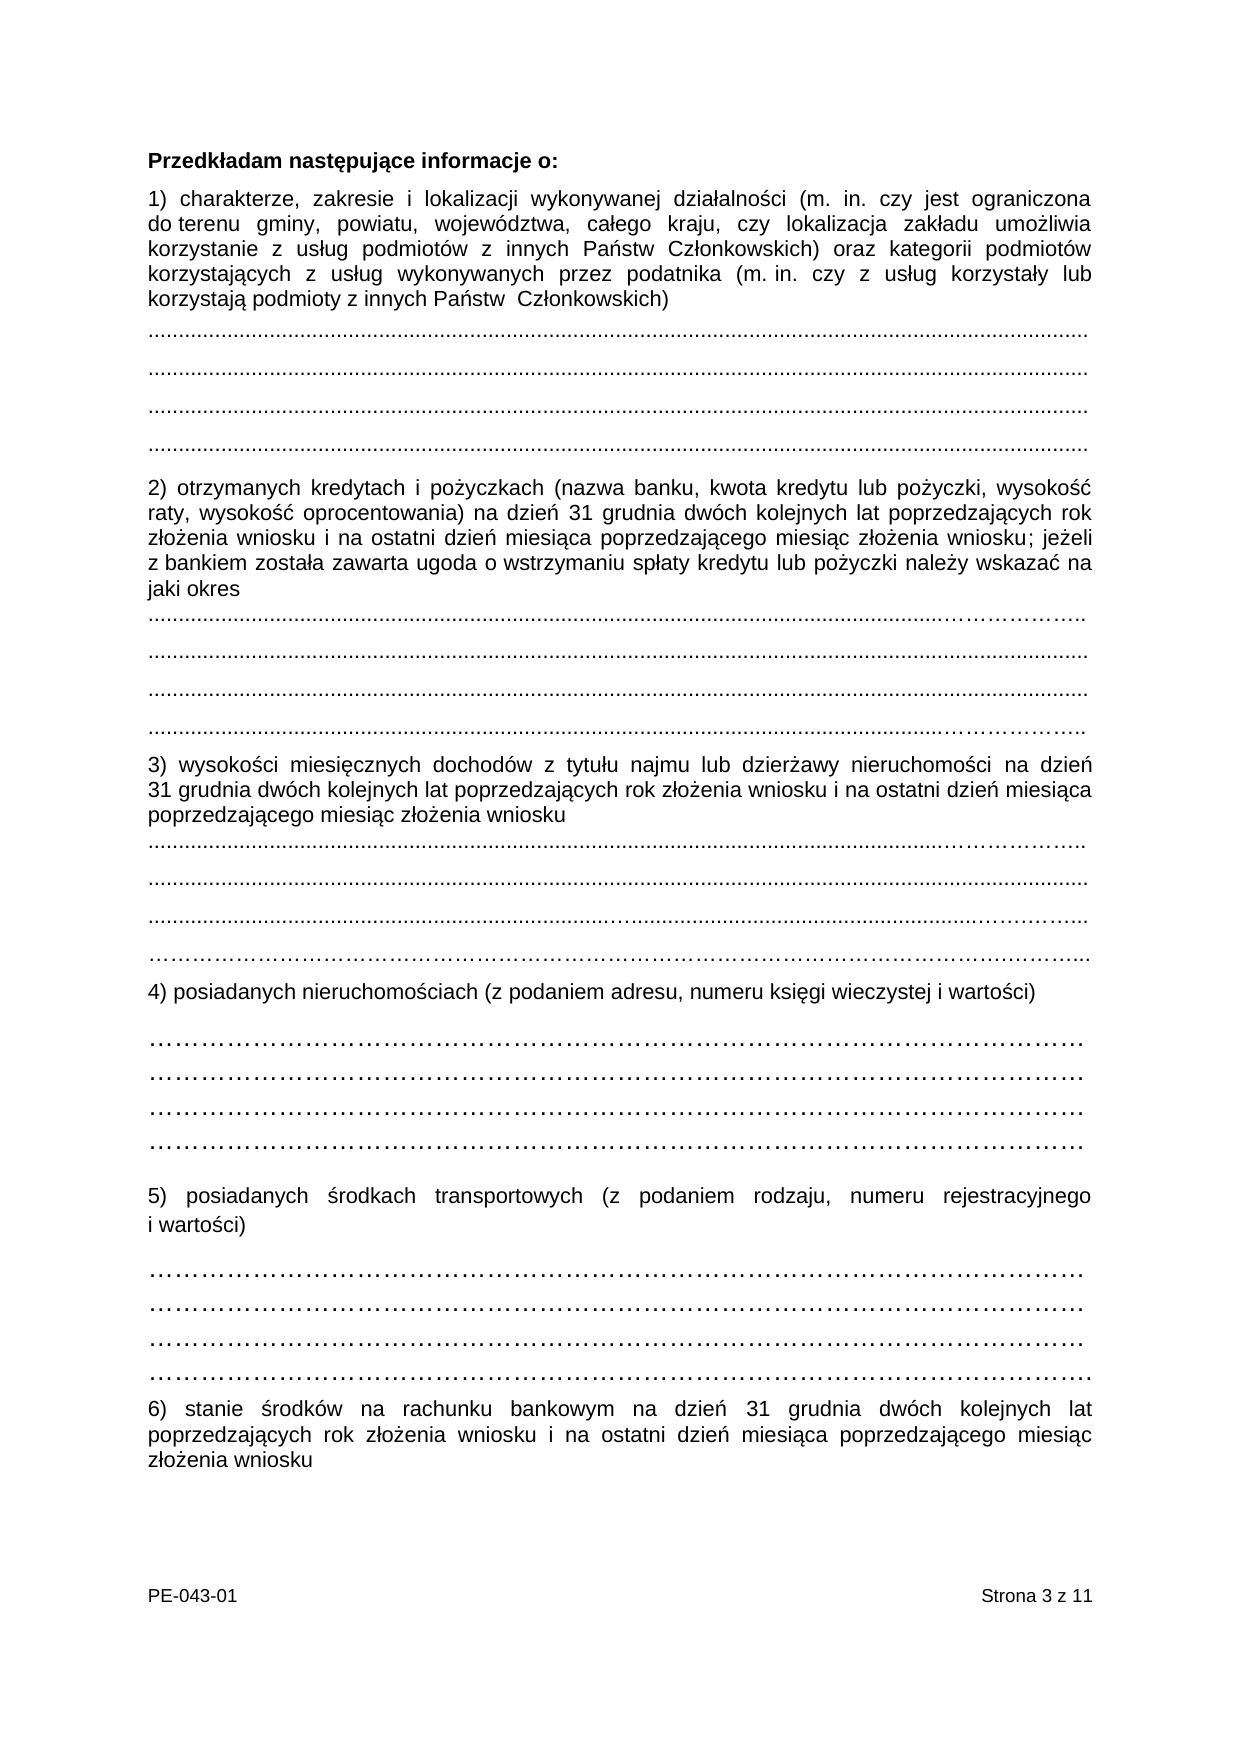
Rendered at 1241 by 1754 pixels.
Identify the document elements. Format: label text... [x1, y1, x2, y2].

text 6) stanie środków na rachunku bankowym na dzień 31 grudnia dwóch kolejnych lat poprzedzających rok złożenia wniosku i na ostatni dzień miesiąca poprzedzającego miesiąc złożenia wniosku [148, 1396, 1093, 1472]
text 1) charakterze, zakresie i lokalizacji wykonywanej działalności (m. in. czy jest ograniczona do terenu gminy, powiatu, województwa, całego kraju, czy lokalizacja zakładu umożliwia korzystanie z usług podmiotów z innych Państw Członkowskich) oraz kategorii podmiotów korzystających z usług wykonywanych przez podatnika (m. in. czy z usług korzystały lub korzystają podmioty z innych Państw Członkowskich) [148, 185, 1093, 311]
text .......................................................................................................................................................................................................................................….........................................................…….……...……………………………………………………………………………………………………….………... [148, 865, 1093, 966]
text ……………………………………………………………………………………………………………………………………………………………………………………………………………………………………………………………………………………………………………………………………………………………………………………………… [148, 1022, 1093, 1155]
text 3) wysokości miesięcznych dochodów z tytułu najmu lub dzierżawy nieruchomości na dzień 31 grudnia dwóch kolejnych lat poprzedzających rok złożenia wniosku i na ostatni dzień miesiąca poprzedzającego miesiąc złożenia wniosku [148, 752, 1093, 827]
text 4) posiadanych nieruchomościach (z podaniem adresu, numeru księgi wieczystej i wartości) [148, 979, 1093, 1004]
text .........................................................................................................................................................................................................................................................................................................................................................................................................................................................……………….. [148, 638, 1093, 739]
text ...................................................................................................................................……………….. [148, 601, 1093, 626]
text ………………………………………………………………………………………………………………………………………………………………………………………………………………………………………………………………………………………………………………………………………………………………………………………………. [148, 1253, 1093, 1386]
text Przedkładam następujące informacje o: [148, 148, 1093, 173]
text 2) otrzymanych kredytach i pożyczkach (nazwa banku, kwota kredytu lub pożyczki, wysokość raty, wysokość oprocentowania) na dzień 31 grudnia dwóch kolejnych lat poprzedzających rok złożenia wniosku i na ostatni dzień miesiąca poprzedzającego miesiąc złożenia wniosku; jeżeli z bankiem została zawarta ugoda o wstrzymaniu spłaty kredytu lub pożyczki należy wskazać na jaki okres [148, 474, 1093, 601]
text ...................................................................................................................................……………….. [148, 827, 1093, 853]
text ............................................................................................................................................................................................................................................................................................................................................................................................................................................................................................................................................................................................................................................ [148, 317, 1093, 456]
text 5) posiadanych środkach transportowych (z podaniem rodzaju, numeru rejestracyjnego i wartości) [148, 1183, 1093, 1237]
